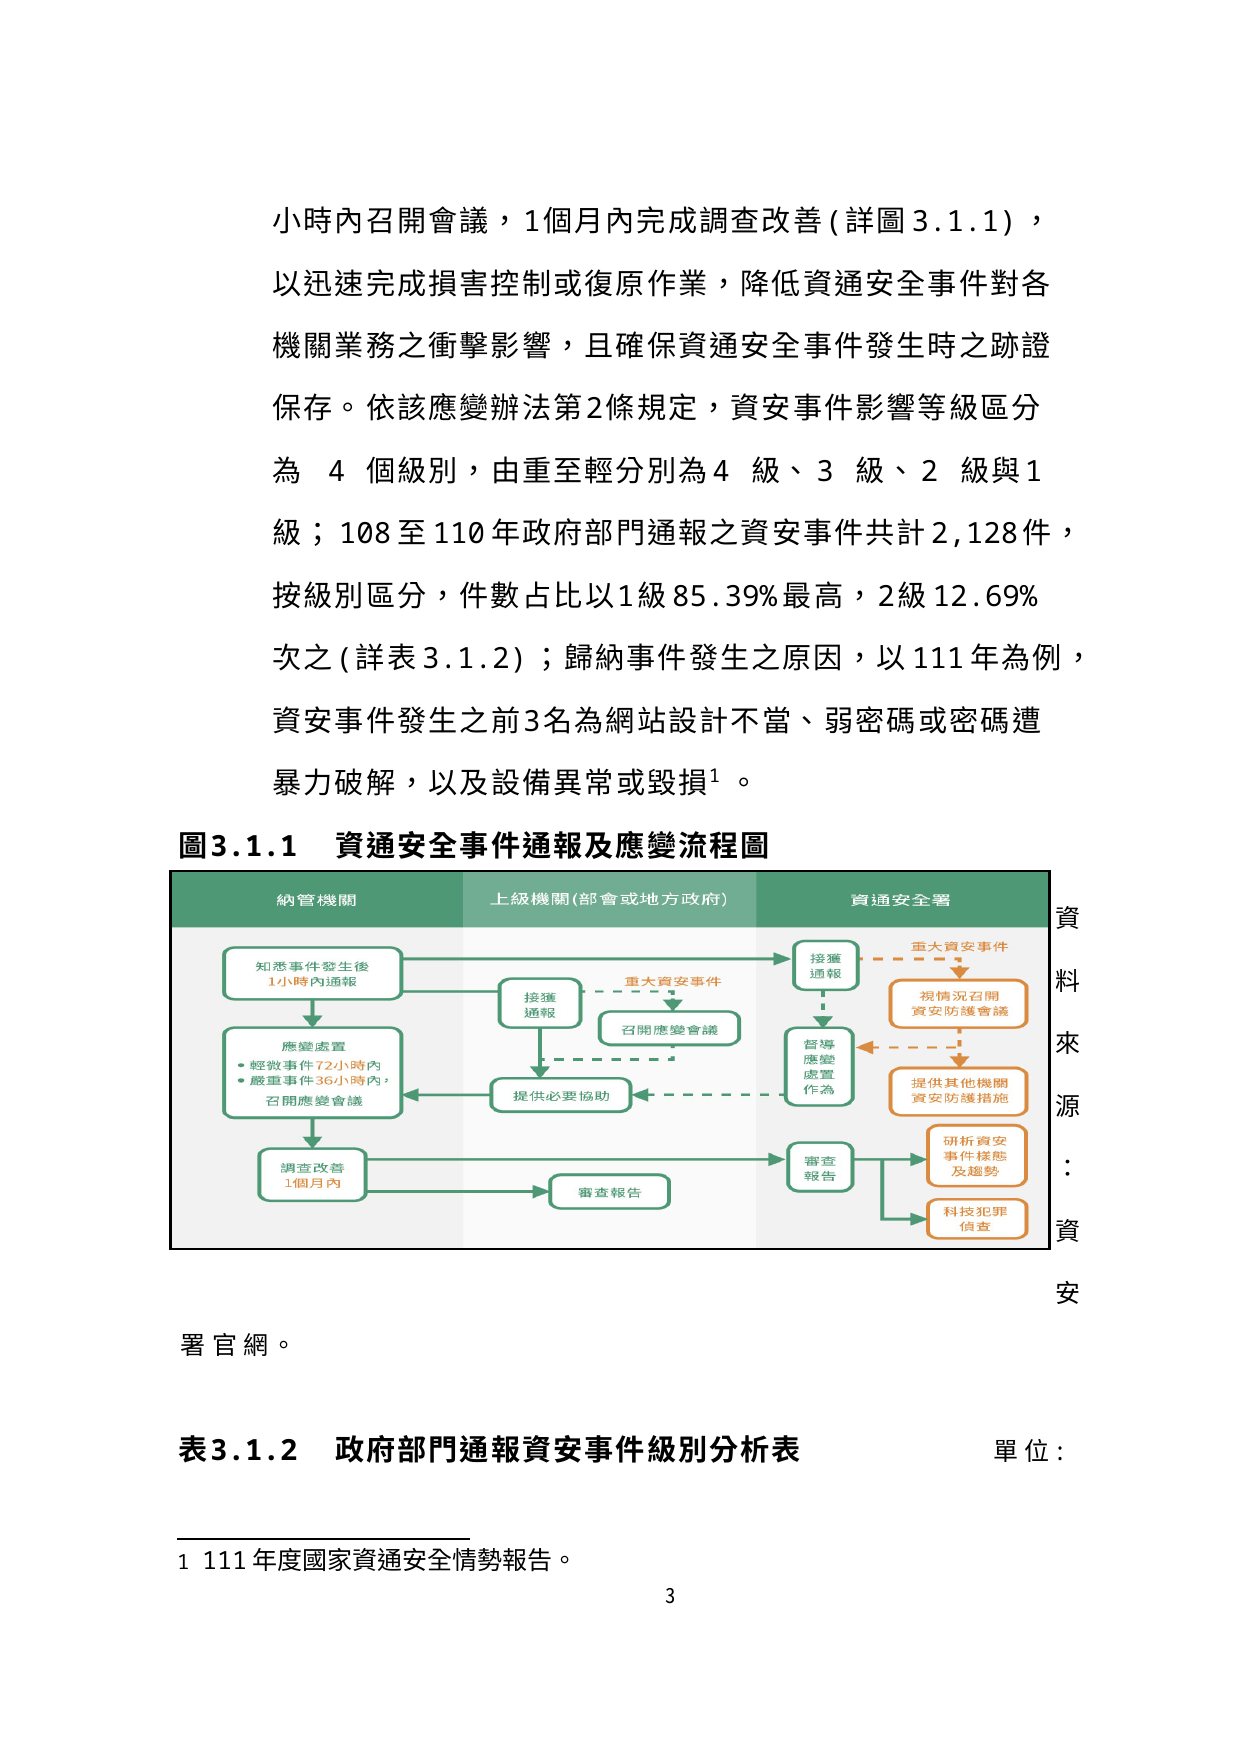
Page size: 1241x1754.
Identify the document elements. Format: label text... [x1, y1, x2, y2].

text 表3.1.2 政府部門通報資安事件級別分析表 單位:件數；% [177, 1365, 1063, 1490]
text 資料來源：資安署官網。 [177, 865, 1063, 1365]
text 111年度國家資通安全情勢報告。 [177, 1539, 1063, 1577]
text 各機關發生資通安全事件時，應依資通安全事件通報及應變辦法即時處理，按事件輕微與嚴重情形於72及36小時內召開會議，1個月內完成調查改善(詳圖3.1.1)，以迅速完成損害控制或復原作業，降低資通安全事件對各機關業務之衝擊影響，且確保資通安全事件發生時之跡證保存。依該應變辦法第2條規定，資安事件影響等級區分為 4 個級別，由重至輕分別為4 級、3 級、2 級與1 級；108至110年政府部門通報之資安事件共計2,128件，按級別區分，件數占比以1級85.39%最高，2級12.69%次之(詳表3.1.2)；歸納事件發生之原因，以111年為例，資安事件發生之前3名為網站設計不當、弱密碼或密碼遭暴力破解，以及設備異常或毀損。 [266, 177, 1063, 802]
text 圖3.1.1 資通安全事件通報及應變流程圖 [177, 802, 1063, 865]
